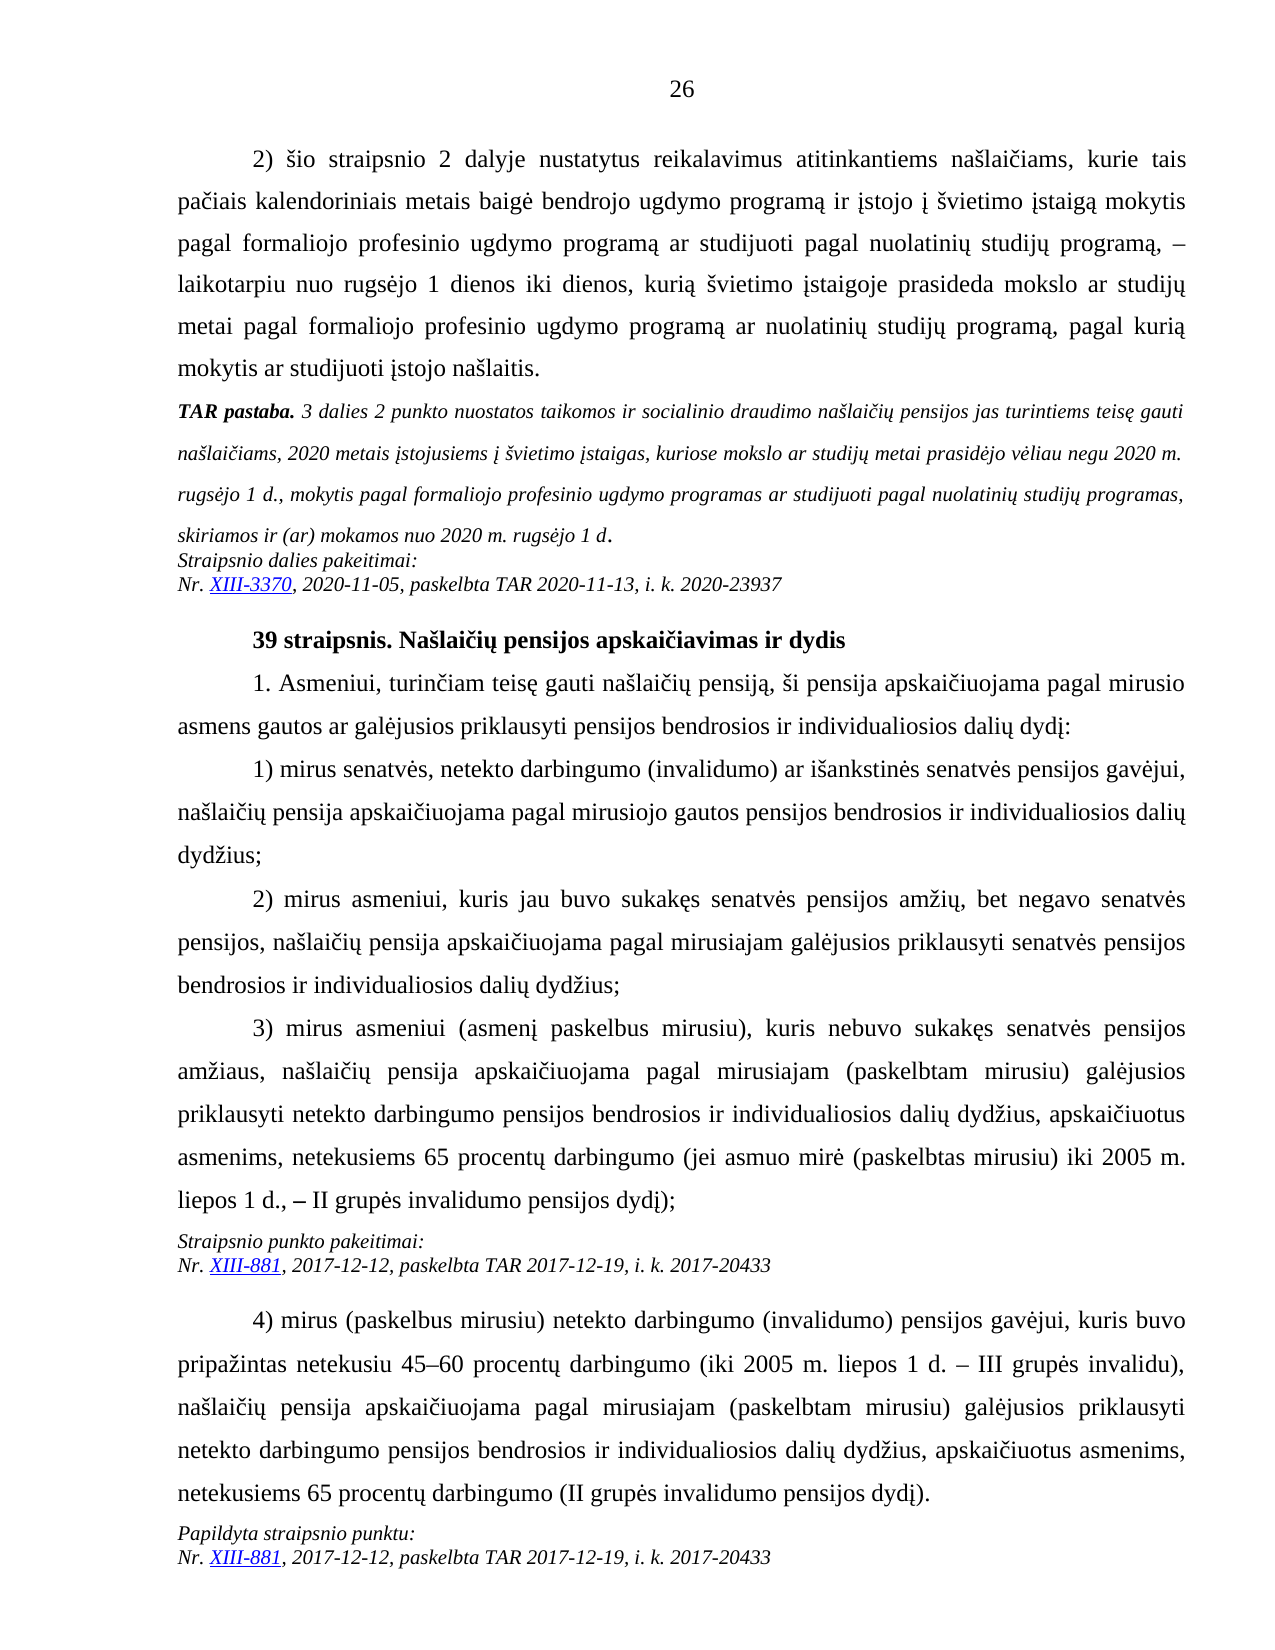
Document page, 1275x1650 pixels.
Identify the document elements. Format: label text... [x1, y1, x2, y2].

text 4) mirus (paskelbus mirusiu) netekto darbingumo (invalidumo) pensijos gavėjui, kuris buvo pripažintas netekusiu 45–60 procentų darbingumo (iki 2005 m. liepos 1 d. – III grupės invalidu), našlaičių pensija apskaičiuojama pagal mirusiajam (paskelbtam mirusiu) galėjusios priklausyti netekto darbingumo pensijos bendrosios ir individualiosios dalių dydžius, apskaičiuotus asmenims, netekusiems 65 procentų darbingumo (II grupės invalidumo pensijos dydį). [177, 1306, 1186, 1507]
text Straipsnio punkto pakeitimai: [177, 1229, 1186, 1253]
text Papildyta straipsnio punktu: [177, 1521, 1186, 1545]
text Nr. XIII-881, 2017-12-12, paskelbta TAR 2017-12-19, i. k. 2017-20433 [177, 1545, 1186, 1569]
text 1. Asmeniui, turinčiam teisę gauti našlaičių pensiją, ši pensija apskaičiuojama pagal mirusio asmens gautos ar galėjusios priklausyti pensijos bendrosios ir individualiosios dalių dydį: [177, 668, 1186, 740]
text 39 straipsnis. Našlaičių pensijos apskaičiavimas ir dydis [177, 625, 1186, 654]
text Straipsnio dalies pakeitimai: [177, 548, 1186, 572]
text 2) mirus asmeniui, kuris jau buvo sukakęs senatvės pensijos amžių, bet negavo senatvės pensijos, našlaičių pensija apskaičiuojama pagal mirusiajam galėjusios priklausyti senatvės pensijos bendrosios ir individualiosios dalių dydžius; [177, 884, 1186, 999]
text 3) mirus asmeniui (asmenį paskelbus mirusiu), kuris nebuvo sukakęs senatvės pensijos amžiaus, našlaičių pensija apskaičiuojama pagal mirusiajam (paskelbtam mirusiu) galėjusios priklausyti netekto darbingumo pensijos bendrosios ir individualiosios dalių dydžius, apskaičiuotus asmenims, netekusiems 65 procentų darbingumo (jei asmuo mirė (paskelbtas mirusiu) iki 2005 m. liepos 1 d., – II grupės invalidumo pensijos dydį); [177, 1013, 1186, 1214]
text 1) mirus senatvės, netekto darbingumo (invalidumo) ar išankstinės senatvės pensijos gavėjui, našlaičių pensija apskaičiuojama pagal mirusiojo gautos pensijos bendrosios ir individualiosios dalių dydžius; [177, 754, 1186, 869]
text Nr. XIII-3370, 2020-11-05, paskelbta TAR 2020-11-13, i. k. 2020-23937 [177, 572, 1186, 596]
text Nr. XIII-881, 2017-12-12, paskelbta TAR 2017-12-19, i. k. 2017-20433 [177, 1253, 1186, 1277]
text TAR pastaba. 3 dalies 2 punkto nuostatos taikomos ir socialinio draudimo našlaičių pensijos jas turintiems teisę gauti našlaičiams, 2020 metais įstojusiems į švietimo įstaigas, kuriose mokslo ar studijų metai prasidėjo vėliau negu 2020 m. rugsėjo 1 d., mokytis pagal formaliojo profesinio ugdymo programas ar studijuoti pagal nuolatinių studijų programas, skiriamos ir (ar) mokamos nuo 2020 m. rugsėjo 1 d. [177, 381, 1186, 548]
text 2) šio straipsnio 2 dalyje nustatytus reikalavimus atitinkantiems našlaičiams, kurie tais pačiais kalendoriniais metais baigė bendrojo ugdymo programą ir įstojo į švietimo įstaigą mokytis pagal formaliojo profesinio ugdymo programą ar studijuoti pagal nuolatinių studijų programą, – laikotarpiu nuo rugsėjo 1 dienos iki dienos, kurią švietimo įstaigoje prasideda mokslo ar studijų metai pagal formaliojo profesinio ugdymo programą ar nuolatinių studijų programą, pagal kurią mokytis ar studijuoti įstojo našlaitis. [177, 131, 1186, 381]
